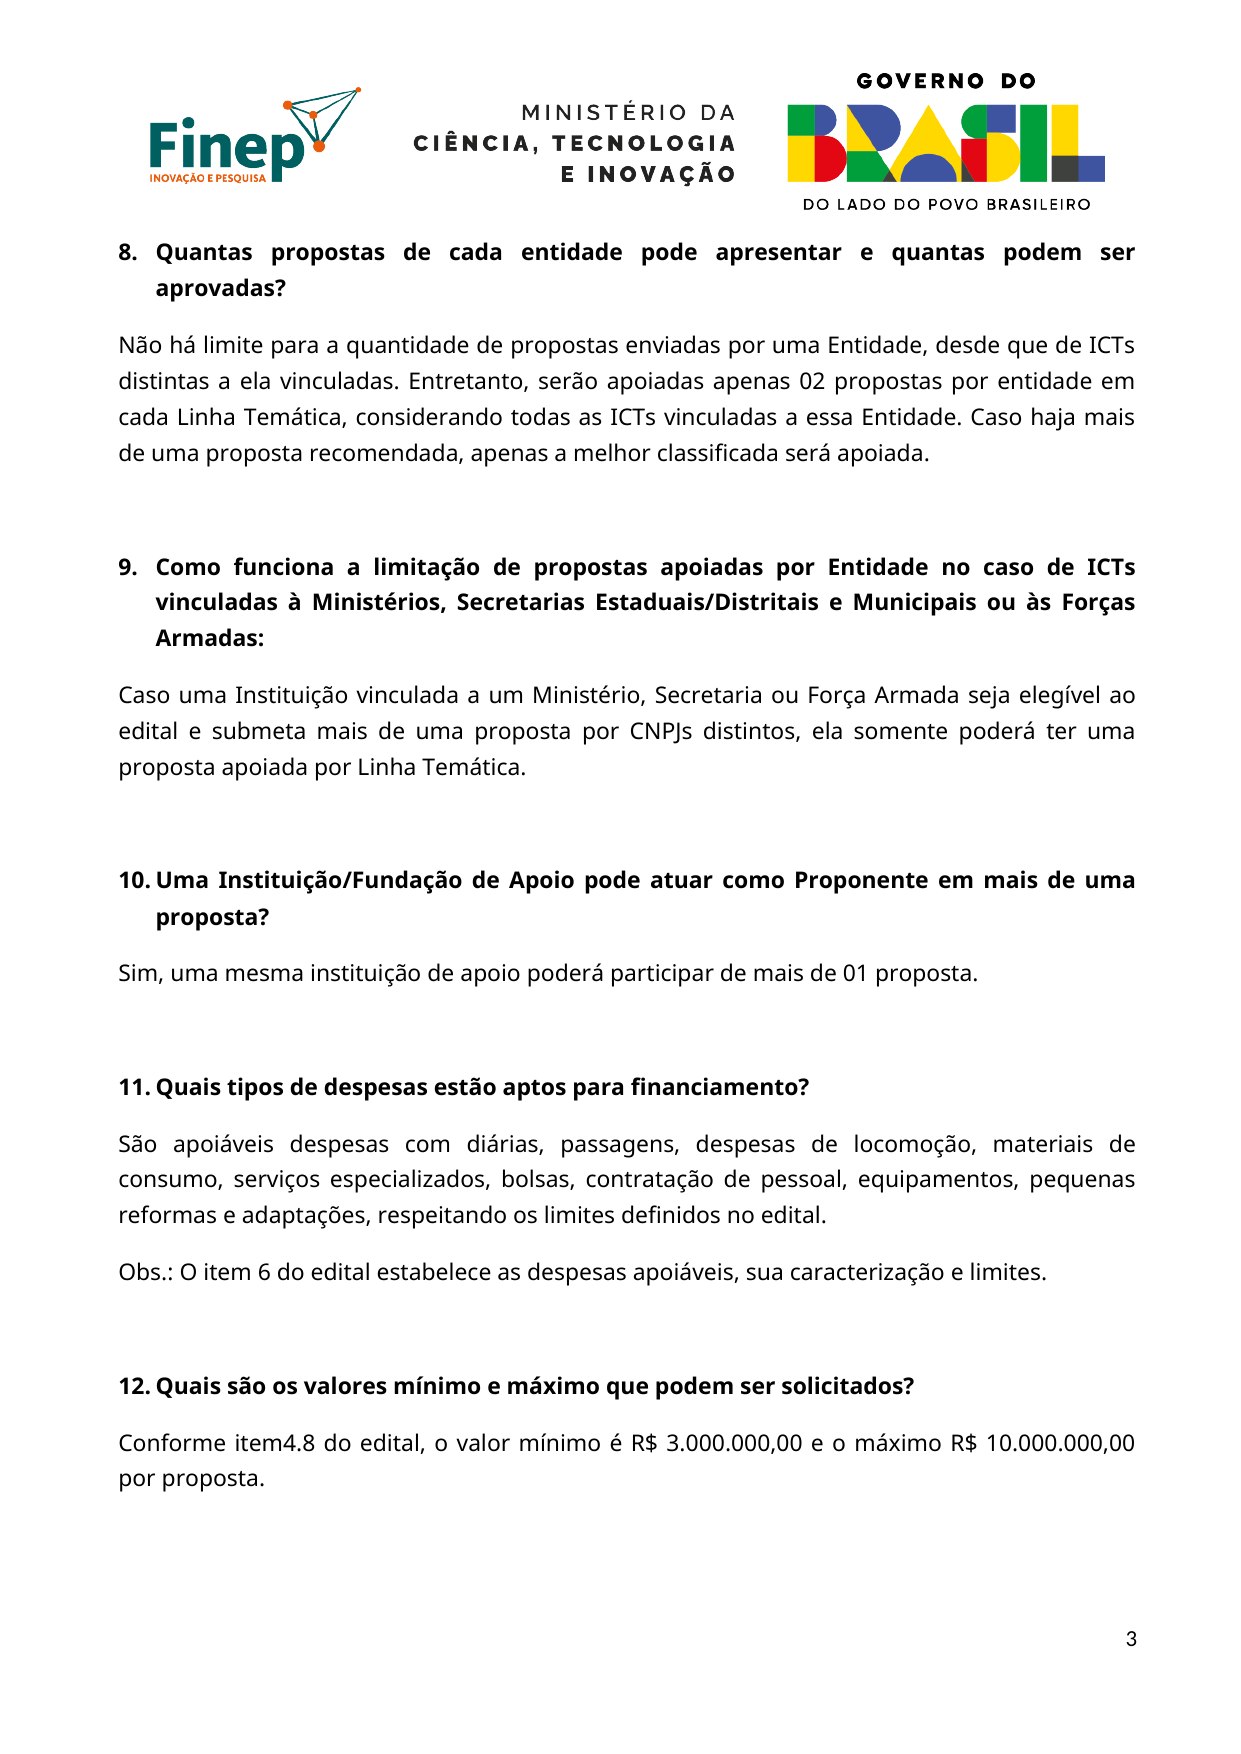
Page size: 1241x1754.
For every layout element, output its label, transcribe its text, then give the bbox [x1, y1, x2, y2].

text Sim, uma mesma instituição de apoio poderá participar de mais de 01 proposta. [118, 957, 1137, 988]
list Uma Instituição/Fundação de Apoio pode atuar como Proponente em mais de uma proposta? [118, 864, 1137, 932]
text Obs.: O item 6 do edital estabelece as despesas apoiáveis, sua caracterização e limites. [118, 1256, 1137, 1287]
text Conforme item4.8 do edital, o valor mínimo é R$ 3.000.000,00 e o máximo R$ 10.000.000,00 por proposta. [118, 1426, 1137, 1494]
list Quais são os valores mínimo e máximo que podem ser solicitados? [118, 1370, 1137, 1401]
text São apoiáveis despesas com diárias, passagens, despesas de locomoção, materiais de consumo, serviços especializados, bolsas, contratação de pessoal, equipamentos, pequenas reformas e adaptações, respeitando os limites definidos no edital. [118, 1127, 1137, 1231]
text Não há limite para a quantidade de propostas enviadas por uma Entidade, desde que de ICTs distintas a ela vinculadas. Entretanto, serão apoiadas apenas 02 propostas por entidade em cada Linha Temática, considerando todas as ICTs vinculadas a essa Entidade. Caso haja mais de uma proposta recomendada, apenas a melhor classificada será apoiada. [118, 329, 1137, 468]
text Caso uma Instituição vinculada a um Ministério, Secretaria ou Força Armada seja elegível ao edital e submeta mais de uma proposta por CNPJs distintos, ela somente poderá ter uma proposta apoiada por Linha Temática. [118, 679, 1137, 782]
list Como funciona a limitação de propostas apoiadas por Entidade no caso de ICTs vinculadas à Ministérios, Secretarias Estaduais/Distritais e Municipais ou às Forças Armadas: [118, 550, 1137, 653]
list Quais tipos de despesas estão aptos para financiamento? [118, 1071, 1137, 1102]
list Quantas propostas de cada entidade pode apresentar e quantas podem ser aprovadas? [118, 236, 1137, 303]
